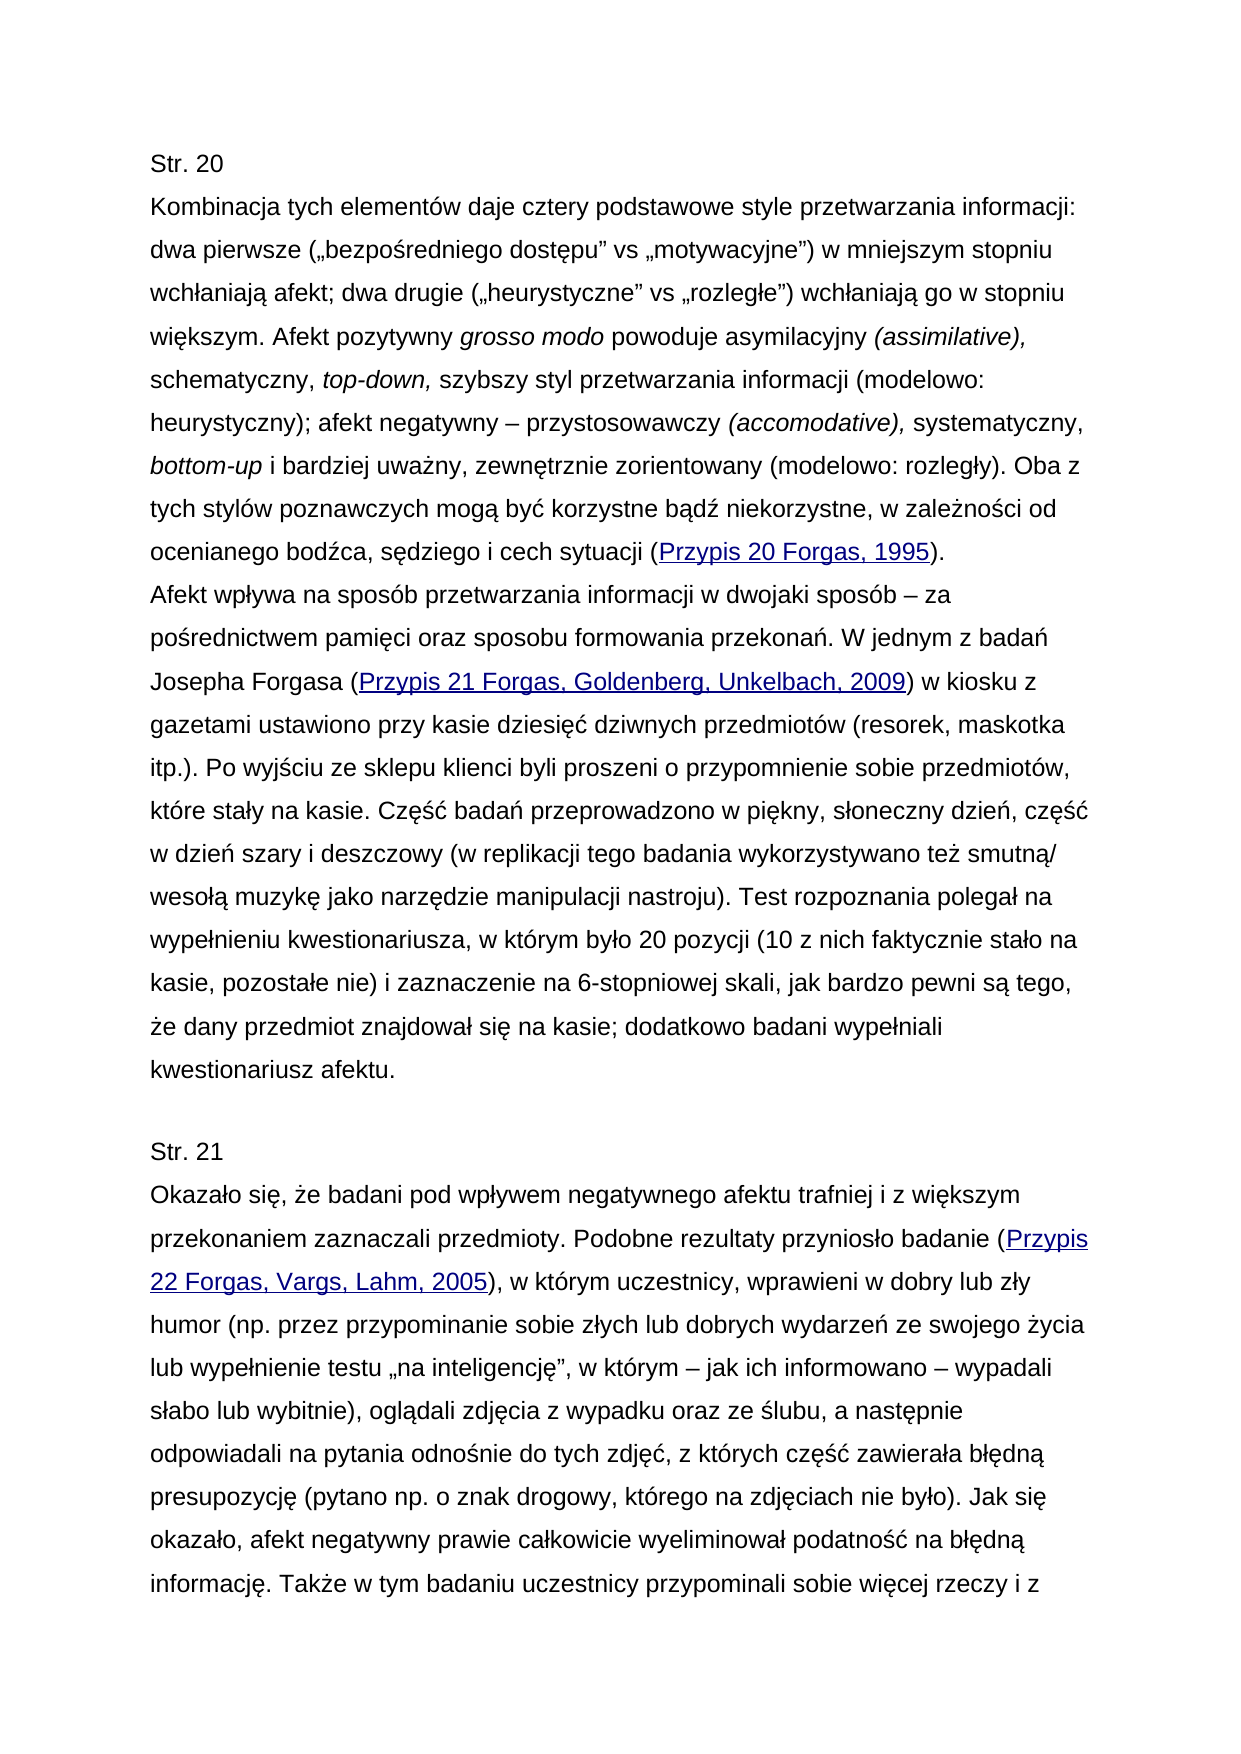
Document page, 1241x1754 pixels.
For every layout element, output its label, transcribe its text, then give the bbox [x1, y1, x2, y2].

text Okazało się, że badani pod wpływem negatywnego afektu trafniej i z większym przekonaniem zaznaczali przedmioty. Podobne rezultaty przyniosło badanie (Przypis 22 Forgas, Vargs, Lahm, 2005), w którym uczestnicy, wprawieni w dobry lub zły humor (np. przez przypominanie sobie złych lub dobrych wydarzeń ze swojego życia lub wypełnienie testu „na inteligencję”, w którym – jak ich informowano – wypadali słabo lub wybitnie), oglądali zdjęcia z wypadku oraz ze ślubu, a następnie odpowiadali na pytania odnośnie do tych zdjęć, z których część zawierała błędną presupozycję (pytano np. o znak drogowy, którego na zdjęciach nie było). Jak się okazało, afekt negatywny prawie całkowicie wyeliminował podatność na błędną informację. Także w tym badaniu uczestnicy przypominali sobie więcej rzeczy i z [150, 1180, 1091, 1597]
text Str. 21 [150, 1137, 1091, 1166]
text Kombinacja tych elementów daje cztery podstawowe style przetwarzania informacji: dwa pierwsze („bezpośredniego dostępu” vs „motywacyjne”) w mniejszym stopniu wchłaniają afekt; dwa drugie („heurystyczne” vs „rozległe”) wchłaniają go w stopniu większym. Afekt pozytywny grosso modo powoduje asymilacyjny (assimilative), schematyczny, top-down, szybszy styl przetwarzania informacji (modelowo: heurystyczny); afekt negatywny – przystosowawczy (accomodative), systematyczny, bottom-up i bardziej uważny, zewnętrznie zorientowany (modelowo: rozległy). Oba z tych stylów poznawczych mogą być korzystne bądź niekorzystne, w zależności od ocenianego bodźca, sędziego i cech sytuacji (Przypis 20 Forgas, 1995). [150, 192, 1091, 566]
text Afekt wpływa na sposób przetwarzania informacji w dwojaki sposób – za pośrednictwem pamięci oraz sposobu formowania przekonań. W jednym z badań Josepha Forgasa (Przypis 21 Forgas, Goldenberg, Unkelbach, 2009) w kiosku z gazetami ustawiono przy kasie dziesięć dziwnych przedmiotów (resorek, maskotka itp.). Po wyjściu ze sklepu klienci byli proszeni o przypomnienie sobie przedmiotów, które stały na kasie. Część badań przeprowadzono w piękny, słoneczny dzień, część w dzień szary i deszczowy (w replikacji tego badania wykorzystywano też smutną/ wesołą muzykę jako narzędzie manipulacji nastroju). Test rozpoznania polegał na wypełnieniu kwestionariusza, w którym było 20 pozycji (10 z nich faktycznie stało na kasie, pozostałe nie) i zaznaczenie na 6-stopniowej skali, jak bardzo pewni są tego, że dany przedmiot znajdował się na kasie; dodatkowo badani wypełniali kwestionariusz afektu. [150, 580, 1091, 1083]
text Str. 20 [150, 149, 1091, 178]
